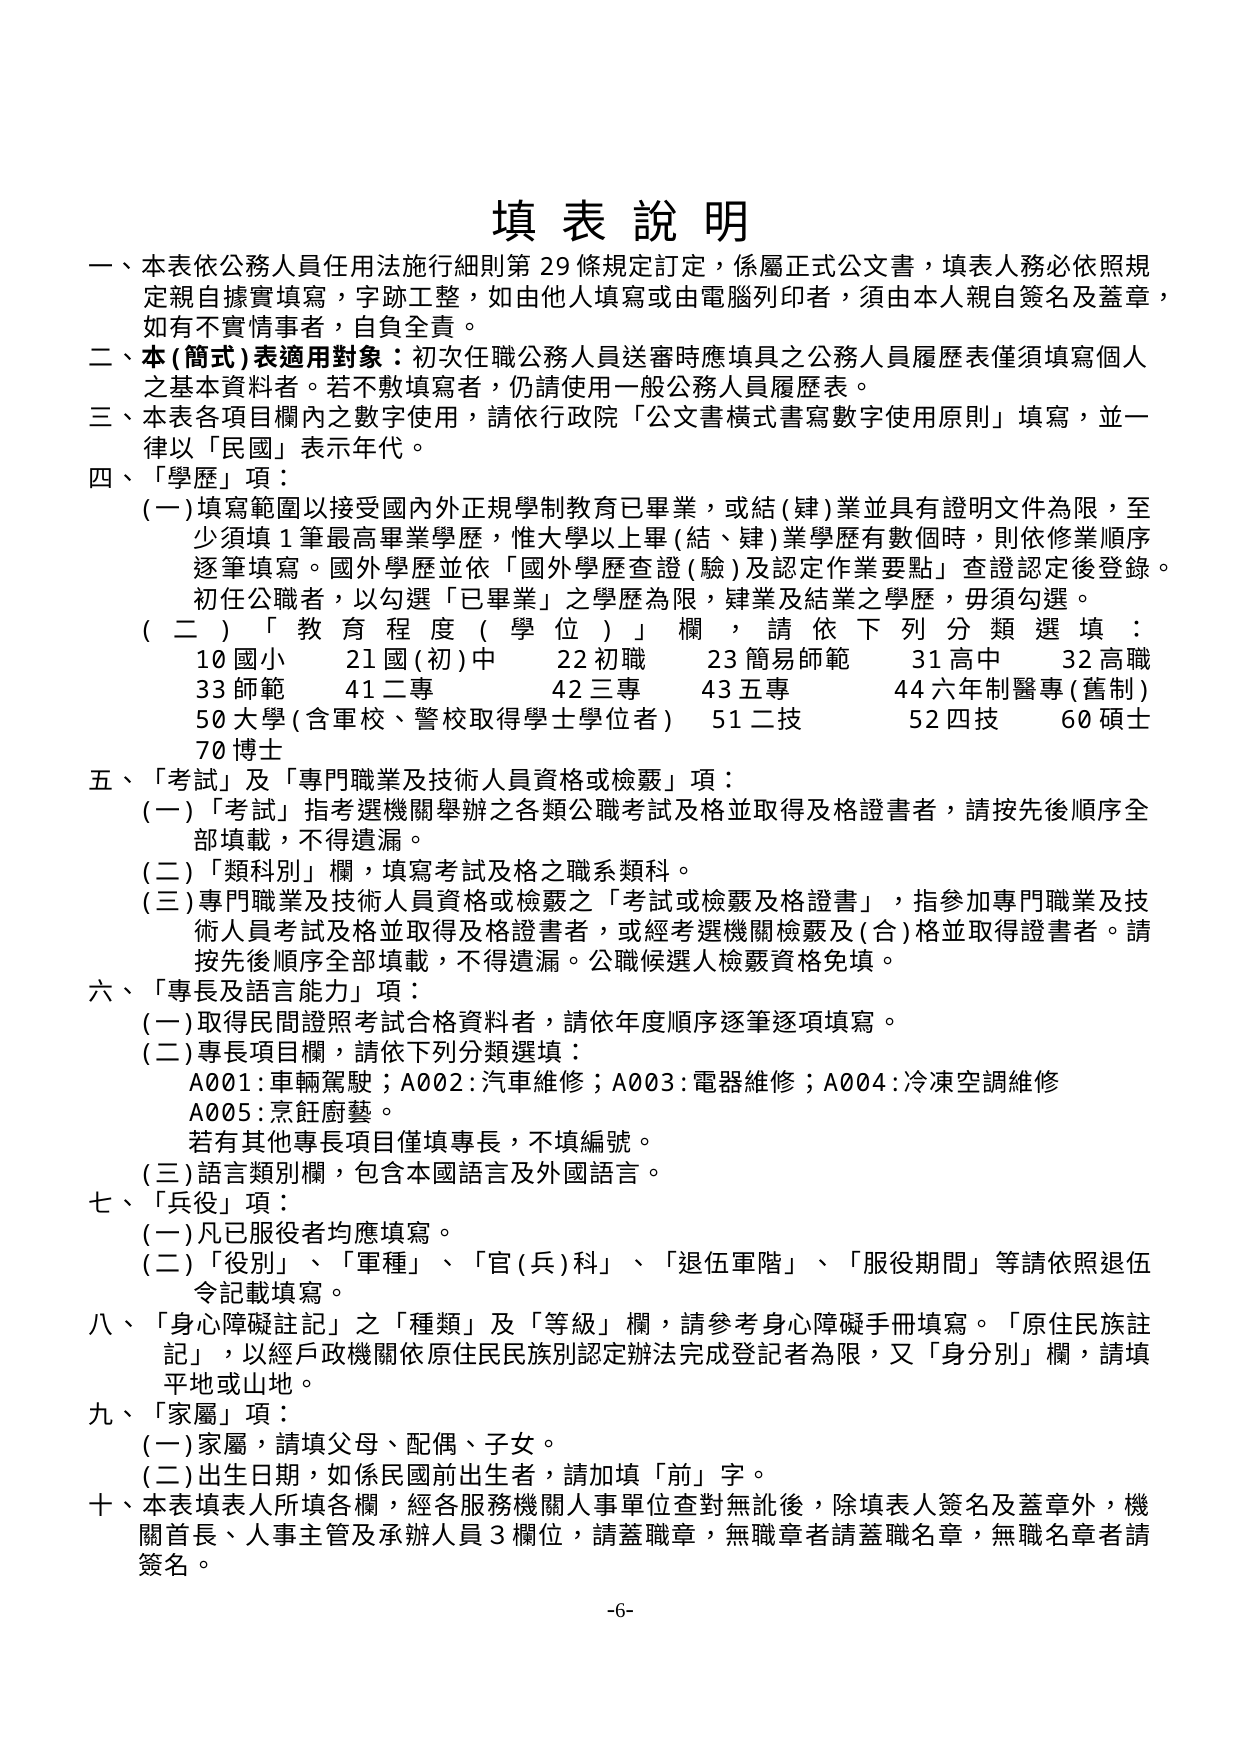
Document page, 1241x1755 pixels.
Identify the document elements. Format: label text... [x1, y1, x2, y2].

text 三、本表各項目欄內之數字使用，請依行政院「公文書橫式書寫數字使用原則」填寫，並一律以「民國」表示年代。 [89, 403, 1152, 463]
text (二)「類科別」欄，填寫考試及格之職系類科。 [139, 856, 1152, 886]
text A001:車輛駕駛；A002:汽車維修；A003:電器維修；A004:冷凍空調維修 [189, 1067, 1152, 1097]
text (二)出生日期，如係民國前出生者，請加填「前」字。 [139, 1460, 1152, 1490]
text 若有其他專長項目僅填專長，不填編號。 [89, 1128, 1152, 1158]
text (一)取得民間證照考試合格資料者，請依年度順序逐筆逐項填寫。 [139, 1007, 1152, 1037]
text (三)專門職業及技術人員資格或檢覈之「考試或檢覈及格證書」，指參加專門職業及技術人員考試及格並取得及格證書者，或經考選機關檢覈及(合)格並取得證書者。請按先後順序全部填載，不得遺漏。公職候選人檢覈資格免填。 [139, 886, 1152, 977]
text 填 表 說 明 [89, 185, 1152, 252]
text 七、「兵役」項： [89, 1188, 1152, 1218]
text (二)「教育程度(學位)」欄，請依下列分類選填： 10國小 2l國(初)中 22初職 23簡易師範 31高中 32高職 33師範 41二專 42三專 43五專 44六年制醫專(舊制) 50大學(含軍校、警校取得學士學位者) 51二技 52四技 60碩士 70博士 [139, 614, 1152, 765]
text 四、「學歷」項： [89, 463, 1152, 493]
text (二)專長項目欄，請依下列分類選填： [139, 1037, 1152, 1067]
text 十、本表填表人所填各欄，經各服務機關人事單位查對無訛後，除填表人簽名及蓋章外，機關首長、人事主管及承辦人員３欄位，請蓋職章，無職章者請蓋職名章，無職名章者請簽名。 [89, 1490, 1152, 1581]
text 二、本(簡式)表適用對象：初次任職公務人員送審時應填具之公務人員履歷表僅須填寫個人之基本資料者。若不敷填寫者，仍請使用一般公務人員履歷表。 [89, 342, 1152, 403]
text (二)「役別」、「軍種」、「官(兵)科」、「退伍軍階」、「服役期間」等請依照退伍令記載填寫。 [139, 1248, 1152, 1309]
text 九、「家屬」項： [89, 1399, 1152, 1430]
text (一)「考試」指考選機關舉辦之各類公職考試及格並取得及格證書者，請按先後順序全部填載，不得遺漏。 [139, 795, 1152, 856]
text (三)語言類別欄，包含本國語言及外國語言。 [139, 1158, 1152, 1188]
text (一)凡已服役者均應填寫。 [139, 1218, 1152, 1248]
text A005:烹飪廚藝。 [89, 1097, 1152, 1128]
text 五、「考試」及「專門職業及技術人員資格或檢覈」項： [89, 765, 1152, 795]
text 一、本表依公務人員任用法施行細則第29條規定訂定，係屬正式公文書，填表人務必依照規定親自據實填寫，字跡工整，如由他人填寫或由電腦列印者，須由本人親自簽名及蓋章，如有不實情事者，自負全責。 [89, 252, 1152, 342]
text 六、「專長及語言能力」項： [89, 977, 1152, 1007]
text 八、「身心障礙註記」之「種類」及「等級」欄，請參考身心障礙手冊填寫。「原住民族註記」，以經戶政機關依原住民民族別認定辦法完成登記者為限，又「身分別」欄，請填平地或山地。 [89, 1309, 1152, 1399]
text (一)家屬，請填父母、配偶、子女。 [139, 1430, 1152, 1460]
text (一)填寫範圍以接受國內外正規學制教育已畢業，或結(肄)業並具有證明文件為限，至少須填1筆最高畢業學歷，惟大學以上畢(結、肄)業學歷有數個時，則依修業順序逐筆填寫。國外學歷並依「國外學歷查證(驗)及認定作業要點」查證認定後登錄。初任公職者，以勾選「已畢業」之學歷為限，肄業及結業之學歷，毋須勾選。 [139, 493, 1152, 614]
